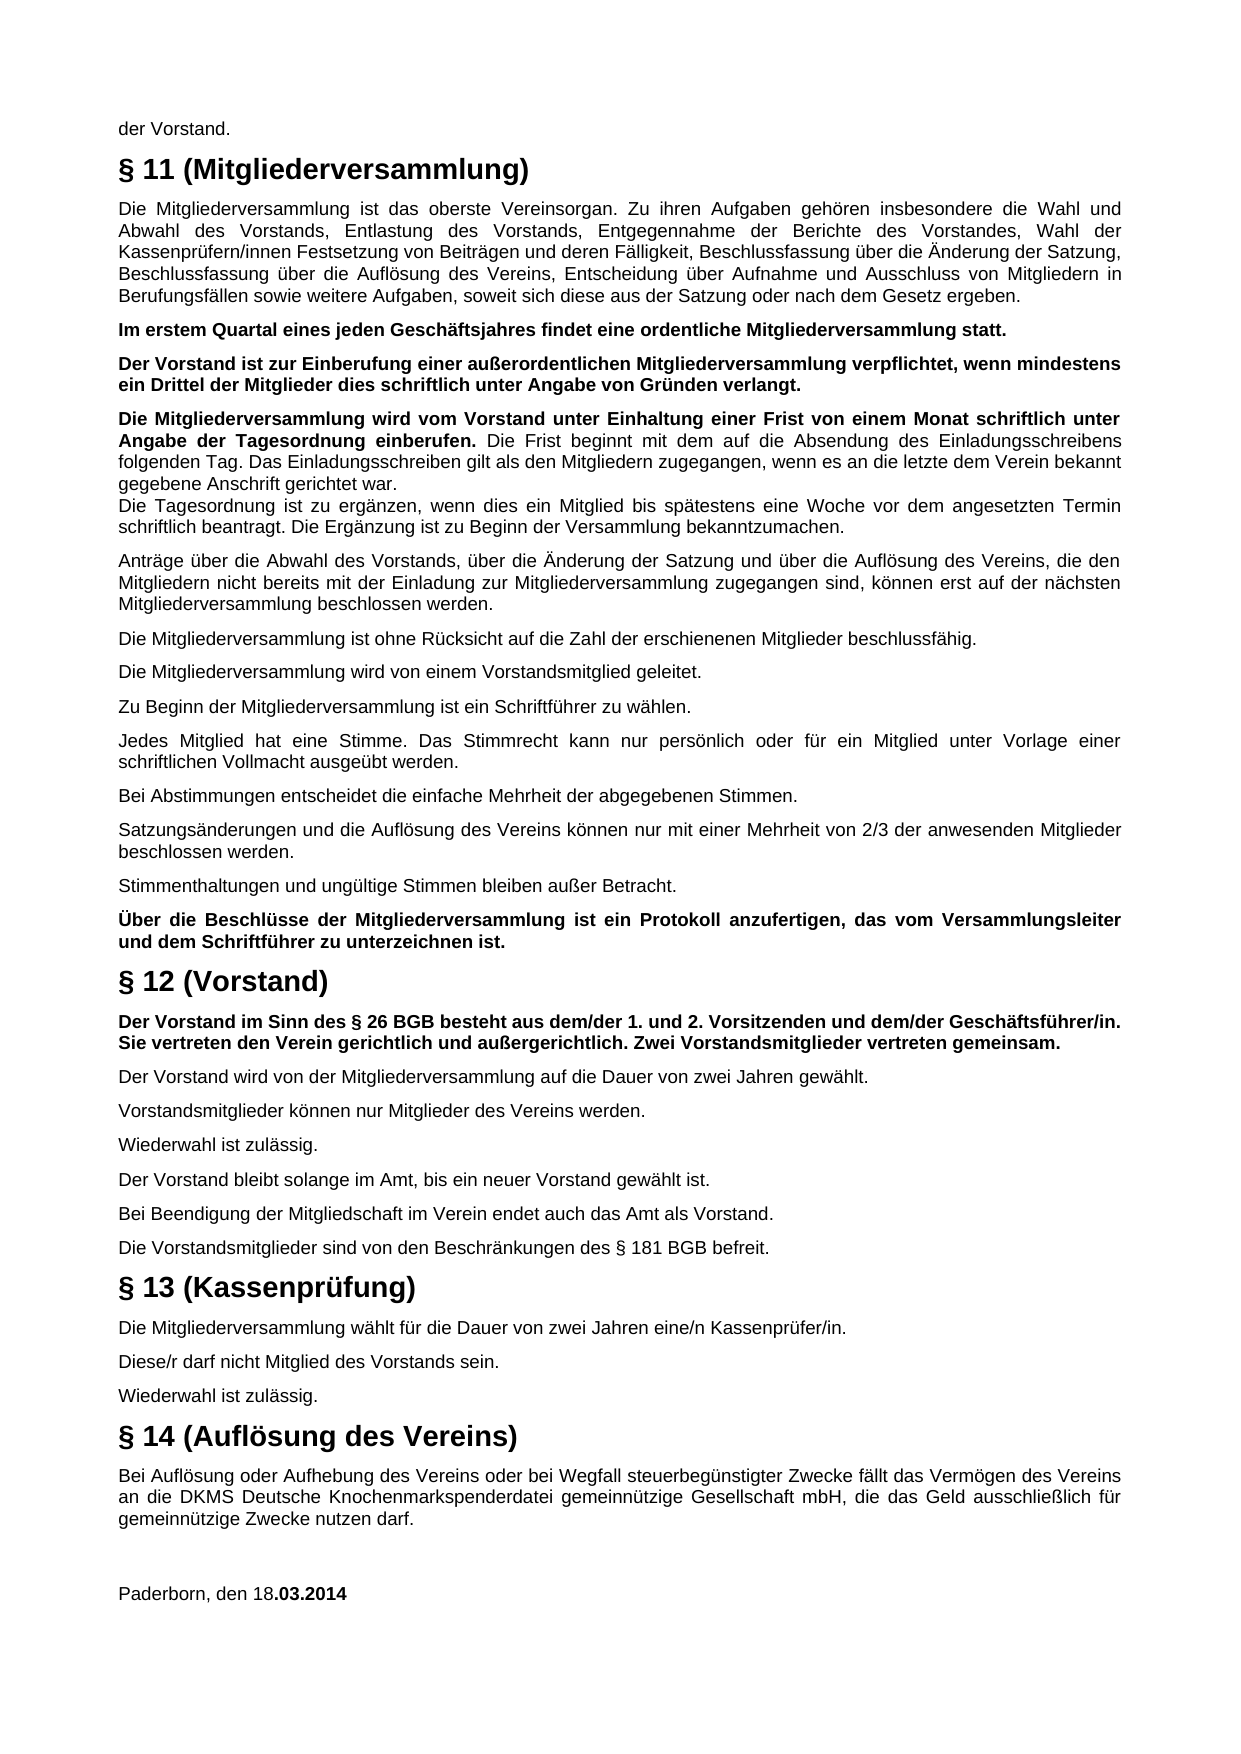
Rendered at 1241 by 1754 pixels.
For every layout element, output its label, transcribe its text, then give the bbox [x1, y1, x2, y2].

text Die Vorstandsmitglieder sind von den Beschränkungen des § 181 BGB befreit. [118, 1236, 1122, 1258]
text § 13 (Kassenprüfung) [118, 1271, 1122, 1304]
text Diese/r darf nicht Mitglied des Vorstands sein. [118, 1351, 1122, 1372]
text Die Mitgliederversammlung wird von einem Vorstandsmitglied geleitet. [118, 661, 1122, 683]
text Der Vorstand bleibt solange im Amt, bis ein neuer Vorstand gewählt ist. [118, 1168, 1122, 1190]
text Die Tagesordnung ist zu ergänzen, wenn dies ein Mitglied bis spätestens eine Woche vor dem angesetzten Termin schriftlich beantragt. Die Ergänzung ist zu Beginn der Versammlung bekanntzumachen. [118, 494, 1122, 538]
text Stimmenthaltungen und ungültige Stimmen bleiben außer Betracht. [118, 875, 1122, 896]
text Paderborn, den 18.03.2014 [118, 1582, 1122, 1604]
text Die Mitgliederversammlung wird vom Vorstand unter Einhaltung einer Frist von einem Monat schriftlich unter Angabe der Tagesordnung einberufen. Die Frist beginnt mit dem auf die Absendung des Einladungsschreibens folgenden Tag. Das Einladungsschreiben gilt als den Mitgliedern zugegangen, wenn es an die letzte dem Verein bekannt gegebene Anschrift gerichtet war. [118, 408, 1122, 494]
text Über die Beschlüsse der Mitgliederversammlung ist ein Protokoll anzufertigen, das vom Versammlungsleiter und dem Schriftführer zu unterzeichnen ist. [118, 909, 1122, 952]
text Im erstem Quartal eines jeden Geschäftsjahres findet eine ordentliche Mitgliederversammlung statt. [118, 318, 1122, 340]
text Der Vorstand wird von der Mitgliederversammlung auf die Dauer von zwei Jahren gewählt. [118, 1066, 1122, 1088]
text Wiederwahl ist zulässig. [118, 1134, 1122, 1156]
text Der Vorstand im Sinn des § 26 BGB besteht aus dem/der 1. und 2. Vorsitzenden und dem/der Geschäftsführer/in. Sie vertreten den Verein gerichtlich und außergerichtlich. Zwei Vorstandsmitglieder vertreten gemeinsam. [118, 1011, 1122, 1054]
text Bei Abstimmungen entscheidet die einfache Mehrheit der abgegebenen Stimmen. [118, 785, 1122, 807]
text Der Vorstand ist zur Einberufung einer außerordentlichen Mitgliederversammlung verpflichtet, wenn mindestens ein Drittel der Mitglieder dies schriftlich unter Angabe von Gründen verlangt. [118, 353, 1122, 396]
text Zu Beginn der Mitgliederversammlung ist ein Schriftführer zu wählen. [118, 695, 1122, 717]
text der Vorstand. [118, 118, 1122, 140]
text Vorstandsmitglieder können nur Mitglieder des Vereins werden. [118, 1100, 1122, 1122]
text § 11 (Mitgliederversammlung) [118, 152, 1122, 186]
text § 14 (Auflösung des Vereins) [118, 1419, 1122, 1452]
text Anträge über die Abwahl des Vorstands, über die Änderung der Satzung und über die Auflösung des Vereins, die den Mitgliedern nicht bereits mit der Einladung zur Mitgliederversammlung zugegangen sind, können erst auf der nächsten Mitgliederversammlung beschlossen werden. [118, 550, 1122, 615]
text Jedes Mitglied hat eine Stimme. Das Stimmrecht kann nur persönlich oder für ein Mitglied unter Vorlage einer schriftlichen Vollmacht ausgeübt werden. [118, 729, 1122, 773]
text Bei Beendigung der Mitgliedschaft im Verein endet auch das Amt als Vorstand. [118, 1202, 1122, 1224]
text Wiederwahl ist zulässig. [118, 1385, 1122, 1406]
text Die Mitgliederversammlung wählt für die Dauer von zwei Jahren eine/n Kassenprüfer/in. [118, 1317, 1122, 1338]
text Die Mitgliederversammlung ist ohne Rücksicht auf die Zahl der erschienenen Mitglieder beschlussfähig. [118, 627, 1122, 649]
text Die Mitgliederversammlung ist das oberste Vereinsorgan. Zu ihren Aufgaben gehören insbesondere die Wahl und Abwahl des Vorstands, Entlastung des Vorstands, Entgegennahme der Berichte des Vorstandes, Wahl der Kassenprüfern/innen Festsetzung von Beiträgen und deren Fälligkeit, Beschlussfassung über die Änderung der Satzung, Beschlussfassung über die Auflösung des Vereins, Entscheidung über Aufnahme und Ausschluss von Mitgliedern in Berufungsfällen sowie weitere Aufgaben, soweit sich diese aus der Satzung oder nach dem Gesetz ergeben. [118, 198, 1122, 306]
text § 12 (Vorstand) [118, 964, 1122, 998]
text Bei Auflösung oder Aufhebung des Vereins oder bei Wegfall steuerbegünstigter Zwecke fällt das Vermögen des Vereins an die DKMS Deutsche Knochenmarkspenderdatei gemeinnützige Gesellschaft mbH, die das Geld ausschließlich für gemeinnützige Zwecke nutzen darf. [118, 1465, 1122, 1529]
text Satzungsänderungen und die Auflösung des Vereins können nur mit einer Mehrheit von 2/3 der anwesenden Mitglieder beschlossen werden. [118, 819, 1122, 862]
